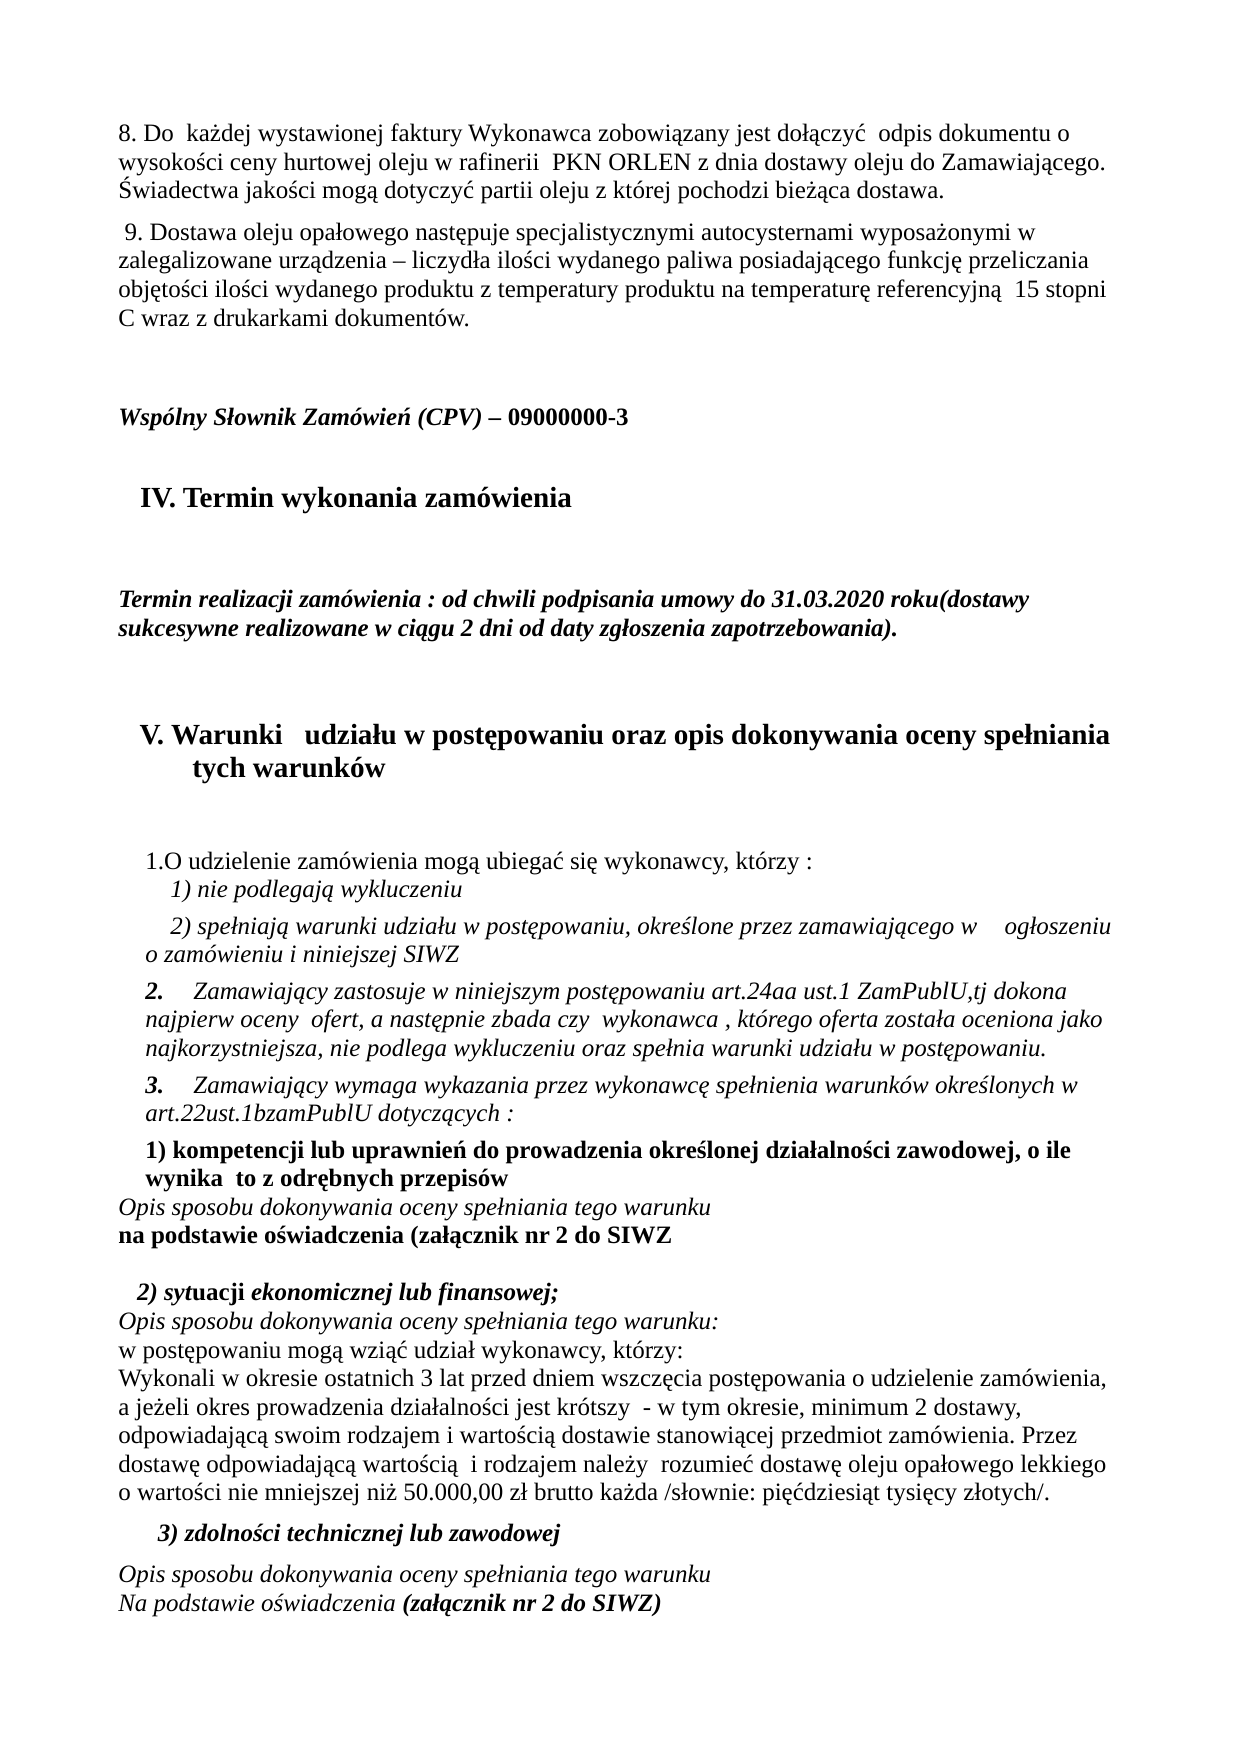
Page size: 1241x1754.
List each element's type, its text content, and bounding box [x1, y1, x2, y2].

text Wykonali w okresie ostatnich 3 lat przed dniem wszczęcia postępowania o udzielenie zamówienia, a jeżeli okres prowadzenia działalności jest krótszy - w tym okresie, minimum 2 dostawy, odpowiadającą swoim rodzajem i wartością dostawie stanowiącej przedmiot zamówienia. Przez dostawę odpowiadającą wartością i rodzajem należy rozumieć dostawę oleju opałowego lekkiego o wartości nie mniejszej niż 50.000,00 zł brutto każda /słownie: pięćdziesiąt tysięcy złotych/. [118, 1364, 1122, 1507]
text 1.O udzielenie zamówienia mogą ubiegać się wykonawcy, którzy : 1) nie podlegają wykluczeniu [145, 846, 1122, 903]
text Opis sposobu dokonywania oceny spełniania tego warunku [118, 1192, 1122, 1221]
list Zamawiający zastosuje w niniejszym postępowaniu art.24aa ust.1 ZamPublU,tj dokona najpierw oceny ofert, a następnie zbada czy wykonawca , którego oferta została oceniona jako najkorzystniejsza, nie podlega wykluczeniu oraz spełnia warunki udziału w postępowaniu. [145, 977, 1122, 1062]
text 3) zdolności technicznej lub zawodowej [158, 1519, 1122, 1548]
text 1) kompetencji lub uprawnień do prowadzenia określonej działalności zawodowej, o ile wynika to z odrębnych przepisów [145, 1135, 1122, 1192]
text Opis sposobu dokonywania oceny spełniania tego warunku: [118, 1307, 1122, 1335]
text Opis sposobu dokonywania oceny spełniania tego warunku [118, 1560, 1122, 1589]
text w postępowaniu mogą wziąć udział wykonawcy, którzy: [118, 1335, 1122, 1364]
text Wspólny Słownik Zamówień (CPV) – 09000000-3 [118, 402, 1122, 431]
subtitle IV. Termin wykonania zamówienia [118, 480, 1122, 514]
text na podstawie oświadczenia (załącznik nr 2 do SIWZ [118, 1221, 1122, 1249]
text 2) sytuacji ekonomicznej lub finansowej; [118, 1278, 1122, 1307]
list 8. Do każdej wystawionej faktury Wykonawca zobowiązany jest dołączyć odpis dokumentu o wysokości ceny hurtowej oleju w rafinerii PKN ORLEN z dnia dostawy oleju do Zamawiającego. Świadectwa jakości mogą dotyczyć partii oleju z której pochodzi bieżąca dostawa. [118, 118, 1122, 204]
text Na podstawie oświadczenia (załącznik nr 2 do SIWZ) [118, 1589, 1122, 1617]
list 9. Dostawa oleju opałowego następuje specjalistycznymi autocysternami wyposażonymi w zalegalizowane urządzenia – liczydła ilości wydanego paliwa posiadającego funkcję przeliczania objętości ilości wydanego produktu z temperatury produktu na temperaturę referencyjną 15 stopni C wraz z drukarkami dokumentów. [118, 217, 1122, 332]
list Zamawiający wymaga wykazania przez wykonawcę spełnienia warunków określonych w art.22ust.1bzamPublU dotyczących : [145, 1070, 1122, 1127]
list 2) spełniają warunki udziału w postępowaniu, określone przez zamawiającego w ogłoszeniu o zamówieniu i niniejszej SIWZ [145, 911, 1122, 968]
subtitle Termin realizacji zamówienia : od chwili podpisania umowy do 31.03.2020 roku(dostawy sukcesywne realizowane w ciągu 2 dni od daty zgłoszenia zapotrzebowania). [118, 584, 1122, 642]
subtitle V. Warunki udziału w postępowaniu oraz opis dokonywania oceny spełniania tych warunków [118, 717, 1122, 784]
